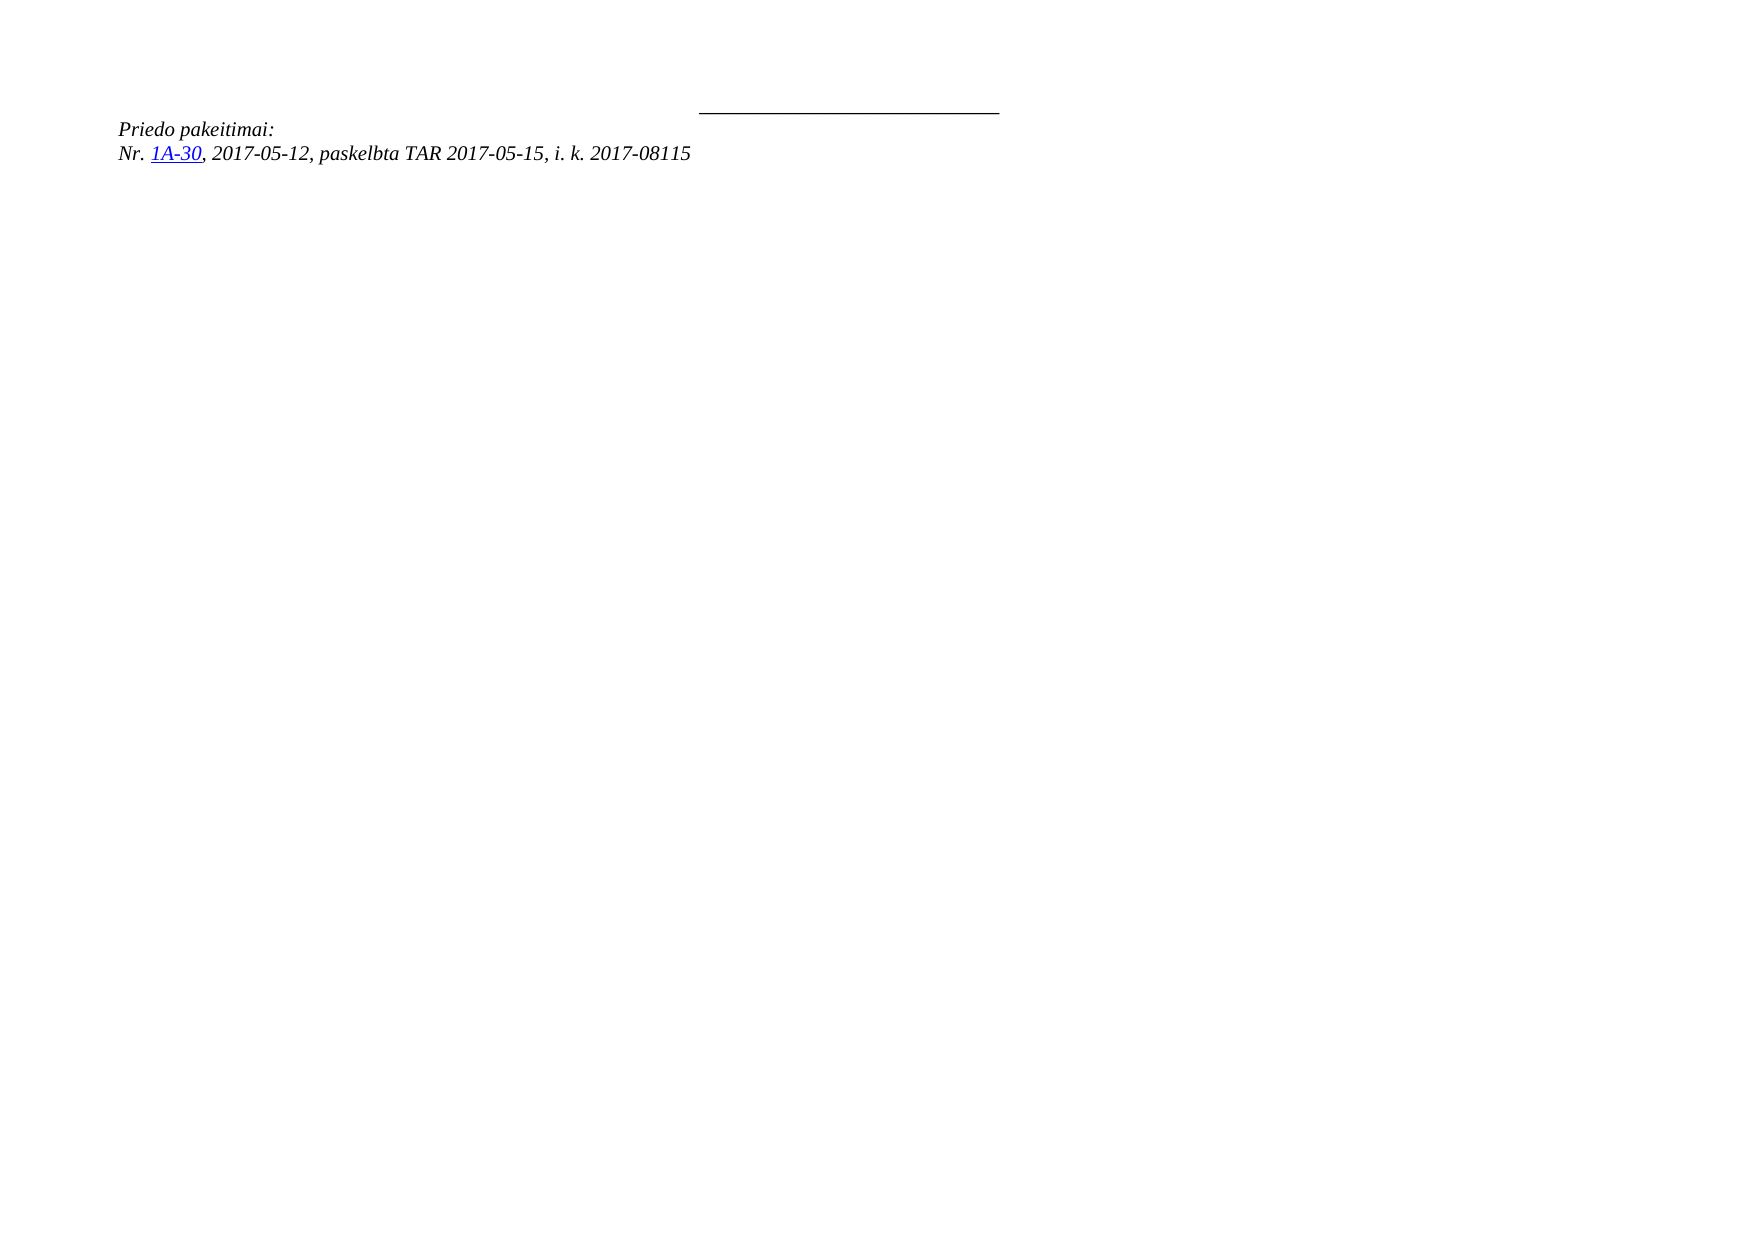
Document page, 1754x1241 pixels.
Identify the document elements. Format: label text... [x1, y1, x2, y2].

text Priedo pakeitimai: [118, 117, 1580, 141]
text Nr. 1A-30, 2017-05-12, paskelbta TAR 2017-05-15, i. k. 2017-08115 [118, 141, 1580, 165]
text ________________________ [118, 88, 1580, 117]
